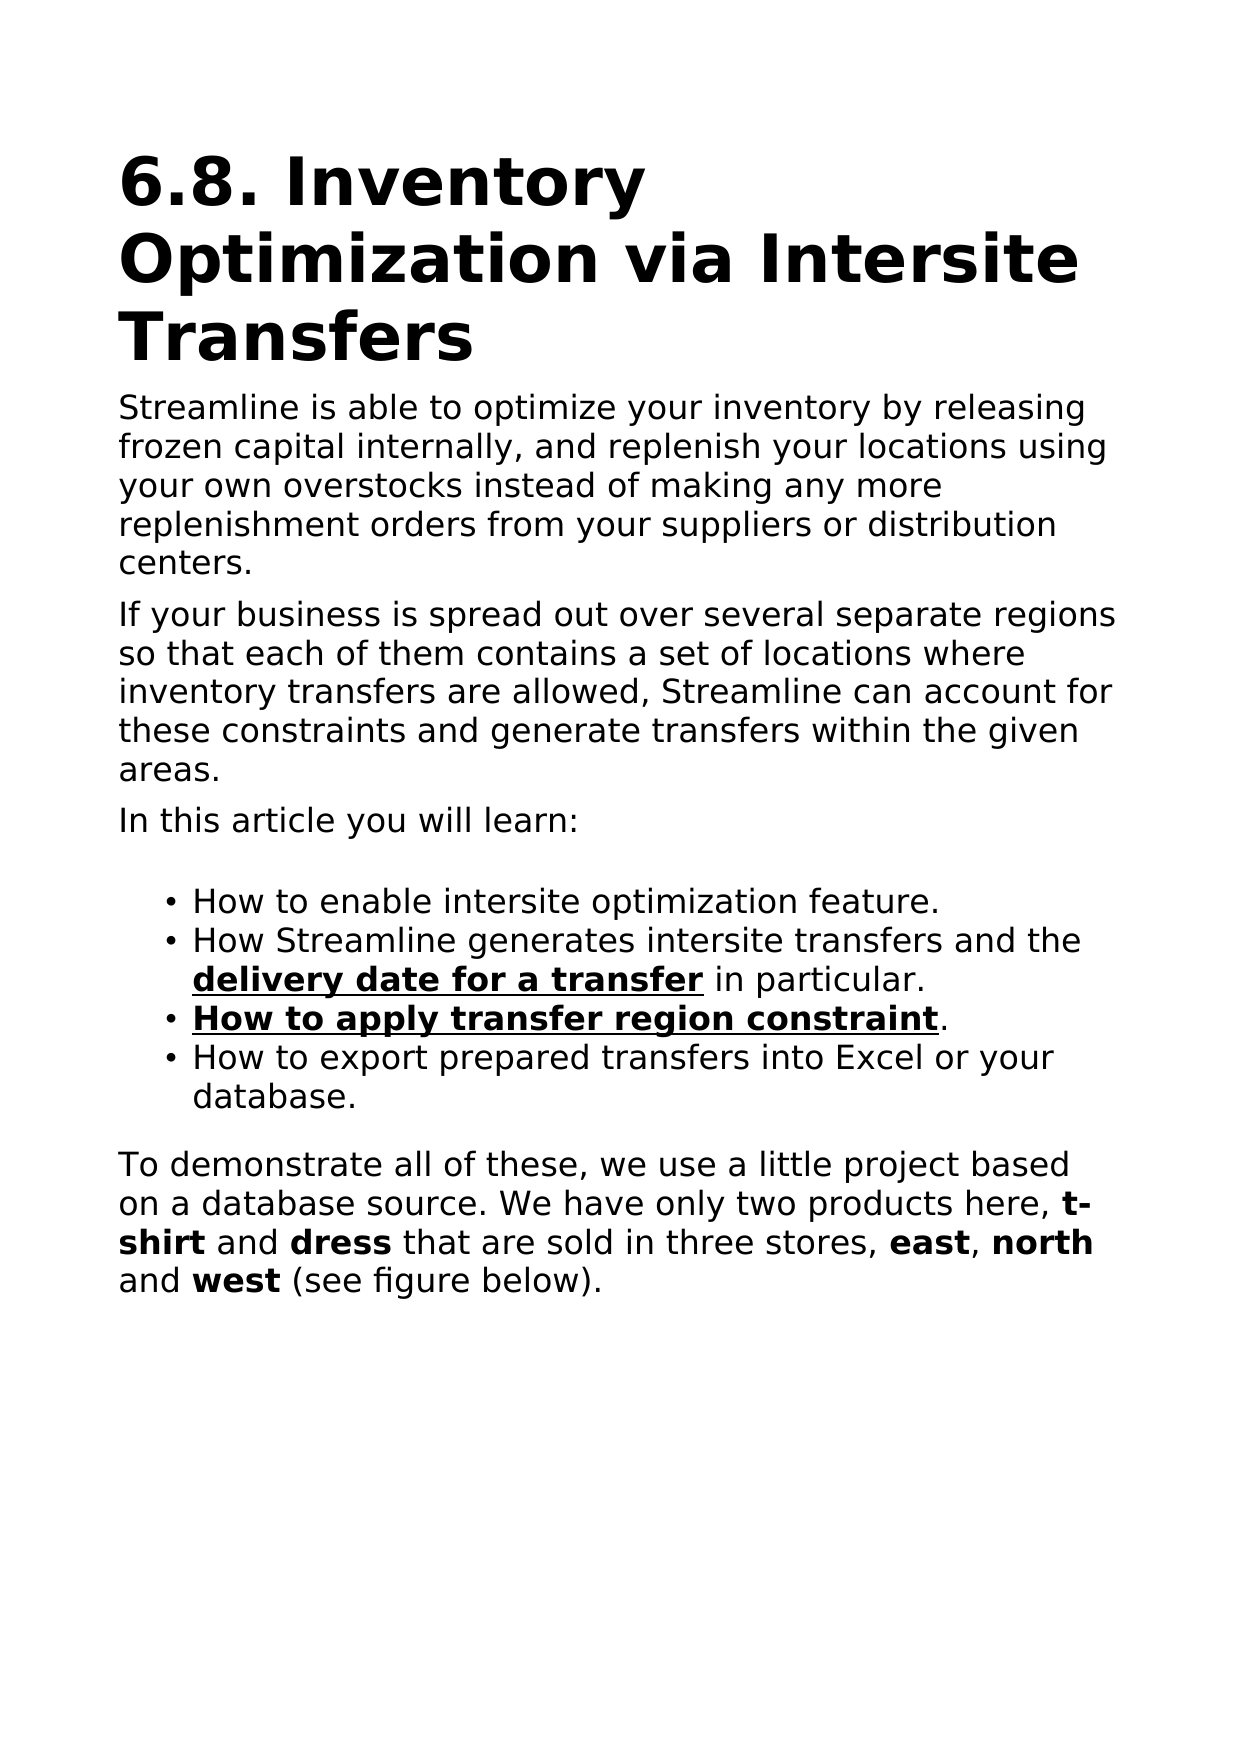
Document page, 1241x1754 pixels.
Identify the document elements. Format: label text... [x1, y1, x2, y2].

list How to apply transfer region constraint. [177, 999, 1122, 1038]
text Streamline is able to optimize your inventory by releasing frozen capital internally, and replenish your locations using your own overstocks instead of making any more replenishment orders from your suppliers or distribution centers. [118, 388, 1122, 583]
list How to export prepared transfers into Excel or your database. [177, 1038, 1122, 1116]
list How Streamline generates intersite transfers and the delivery date for a transfer in particular. [177, 922, 1122, 999]
text In this article you will learn: [118, 802, 1122, 841]
list How to enable intersite optimization feature. [177, 883, 1122, 922]
text If your business is spread out over several separate regions so that each of them contains a set of locations where inventory transfers are allowed, Streamline can account for these constraints and generate transfers within the given areas. [118, 595, 1122, 789]
subtitle 6.8. Inventory Optimization via Intersite Transfers [118, 143, 1122, 376]
text To demonstrate all of these, we use a little project based on a database source. We have only two products here, t-shirt and dress that are sold in three stores, east, north and west (see figure below). [118, 1145, 1122, 1301]
